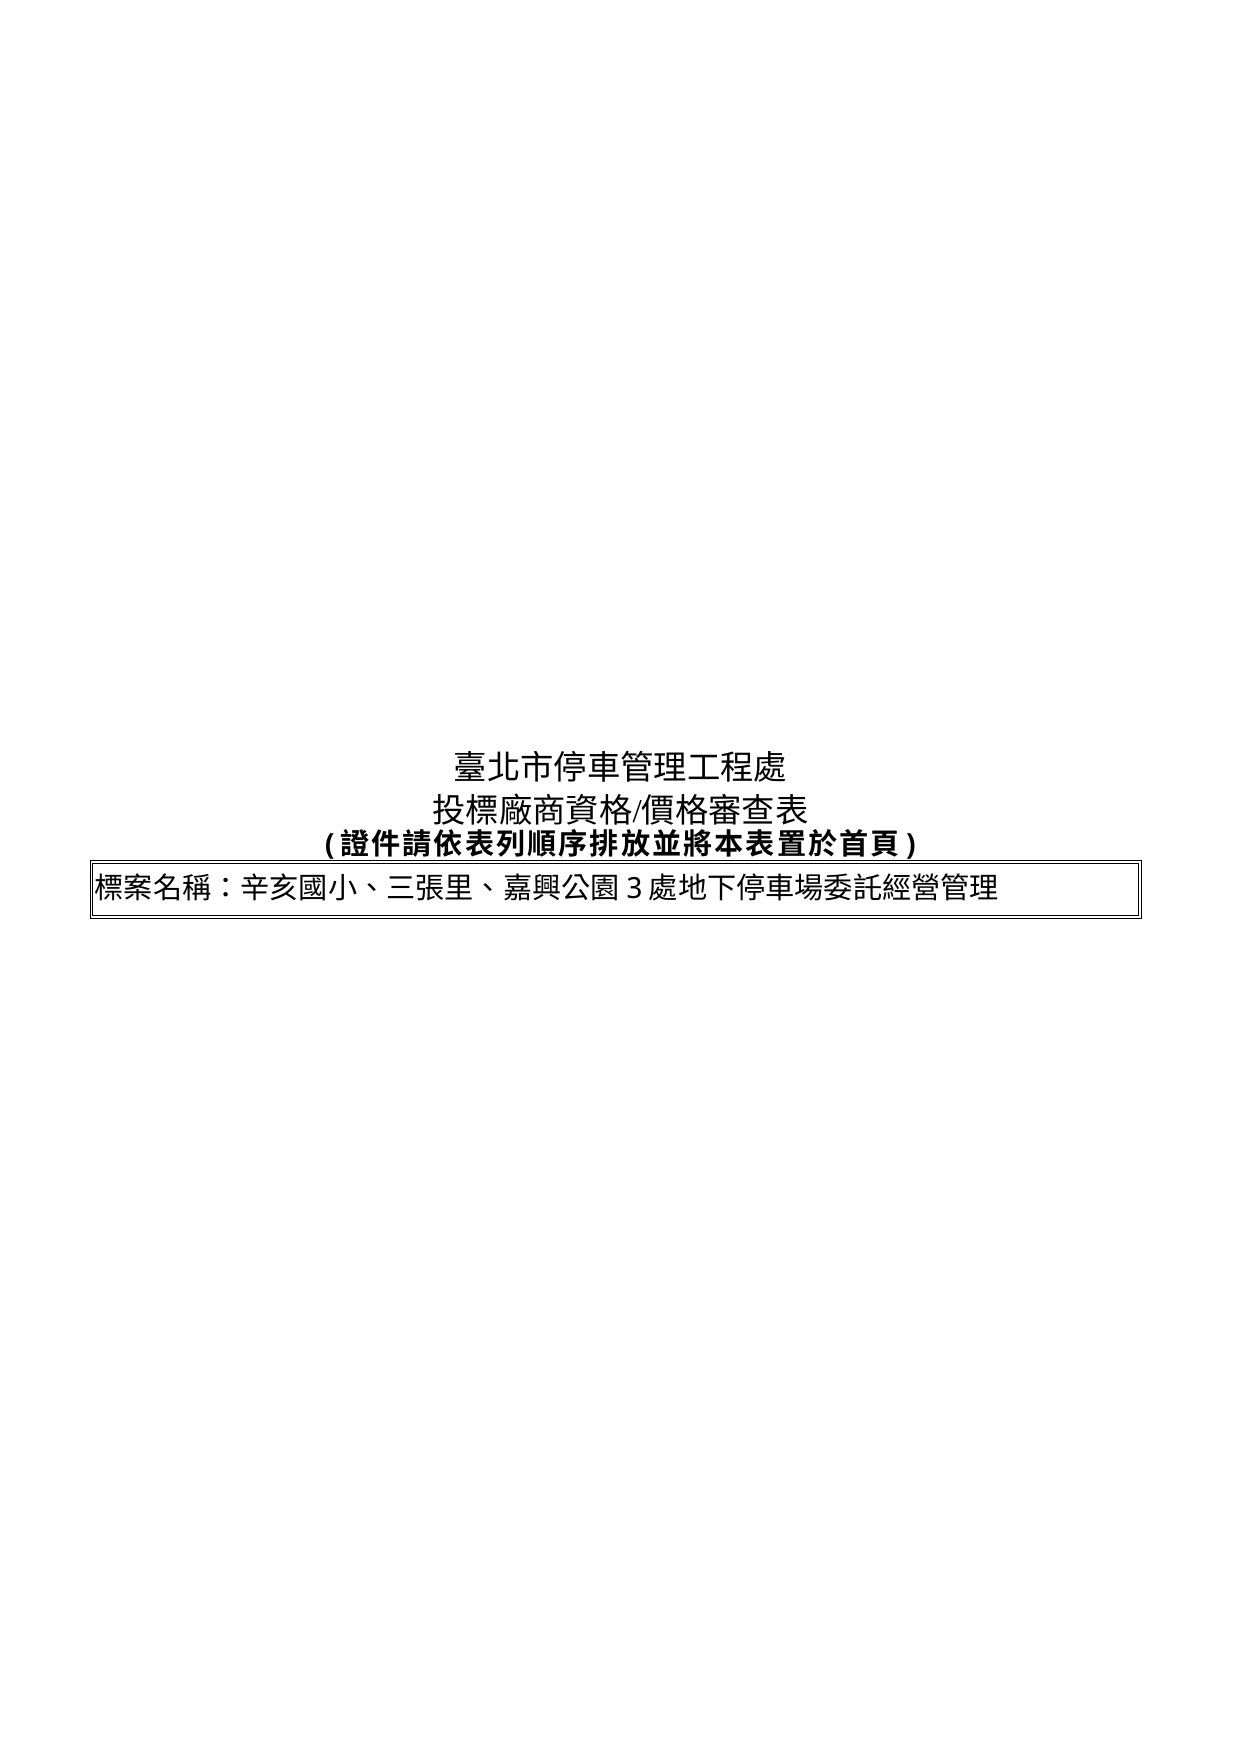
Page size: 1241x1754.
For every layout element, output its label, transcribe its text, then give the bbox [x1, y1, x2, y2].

table_header 標案名稱：辛亥國小、三張里、嘉興公園3處地下停車場委託經營管理 [93, 864, 1138, 915]
text (證件請依表列順序排放並將本表置於首頁) [59, 829, 1181, 860]
text 臺北市停車管理工程處 [59, 754, 1181, 785]
text 投標廠商資格/價格審查表 [59, 798, 1181, 829]
